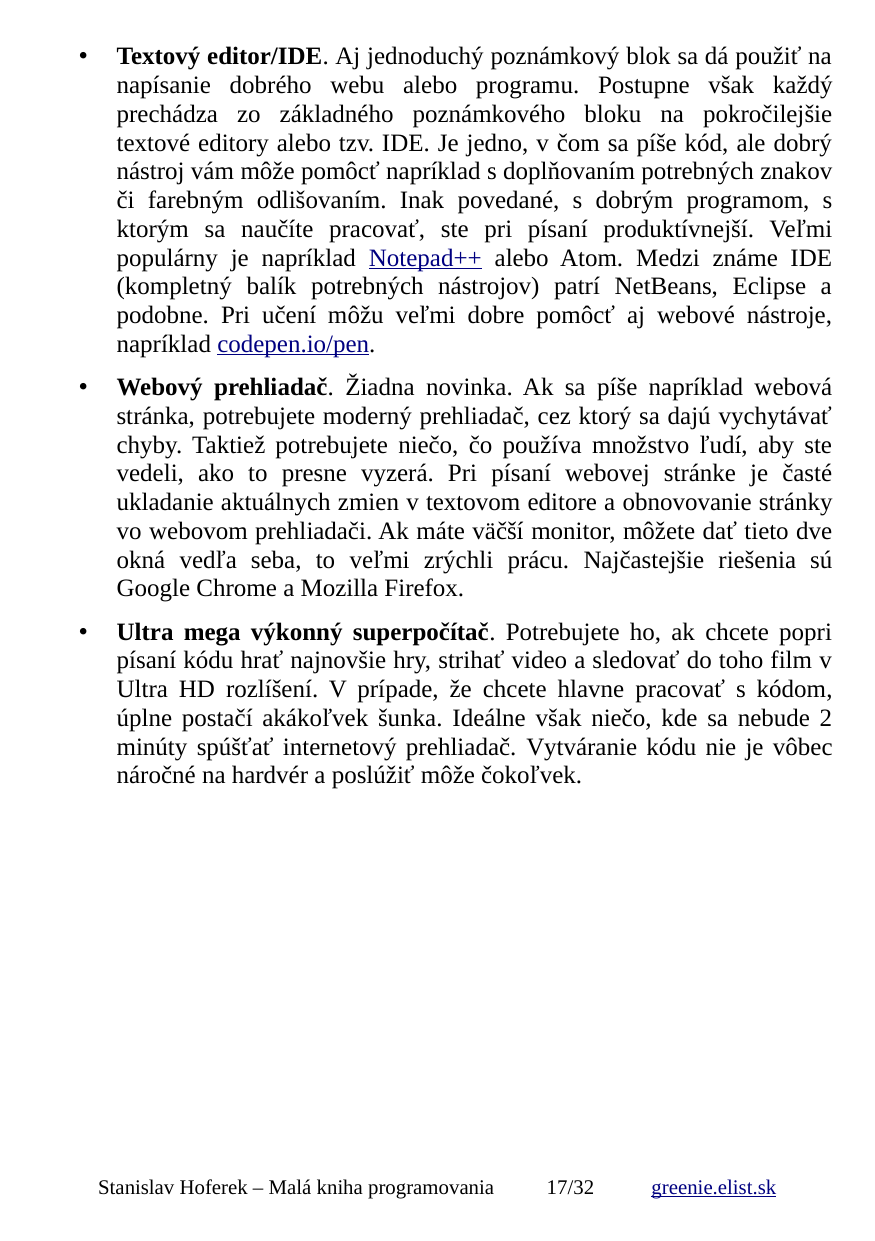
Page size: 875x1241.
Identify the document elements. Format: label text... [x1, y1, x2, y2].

list Textový editor/IDE. Aj jednoduchý poznámkový blok sa dá použiť na napísanie dobrého webu alebo programu. Postupne však každý prechádza zo základného poznámkového bloku na pokročilejšie textové editory alebo tzv. IDE. Je jedno, v čom sa píše kód, ale dobrý nástroj vám môže pomôcť napríklad s doplňovaním potrebných znakov či farebným odlišovaním. Inak povedané, s dobrým programom, s ktorým sa naučíte pracovať, ste pri písaní produktívnejší. Veľmi populárny je napríklad Notepad++ alebo Atom. Medzi známe IDE (kompletný balík potrebných nástrojov) patrí NetBeans, Eclipse a podobne. Pri učení môžu veľmi dobre pomôcť aj webové nástroje, napríklad codepen.io/pen. [79, 41, 833, 358]
list Ultra mega výkonný superpočítač. Potrebujete ho, ak chcete popri písaní kódu hrať najnovšie hry, strihať video a sledovať do toho film v Ultra HD rozlíšení. V prípade, že chcete hlavne pracovať s kódom, úplne postačí akákoľvek šunka. Ideálne však niečo, kde sa nebude 2 minúty spúšťať internetový prehliadač. Vytváranie kódu nie je vôbec náročné na hardvér a poslúžiť môže čokoľvek. [79, 617, 833, 789]
list Webový prehliadač. Žiadna novinka. Ak sa píše napríklad webová stránka, potrebujete moderný prehliadač, cez ktorý sa dajú vychytávať chyby. Taktiež potrebujete niečo, čo používa množstvo ľudí, aby ste vedeli, ako to presne vyzerá. Pri písaní webovej stránke je časté ukladanie aktuálnych zmien v textovom editore a obnovovanie stránky vo webovom prehliadači. Ak máte väčší monitor, môžete dať tieto dve okná vedľa seba, to veľmi zrýchli prácu. Najčastejšie riešenia sú Google Chrome a Mozilla Firefox. [79, 372, 833, 602]
